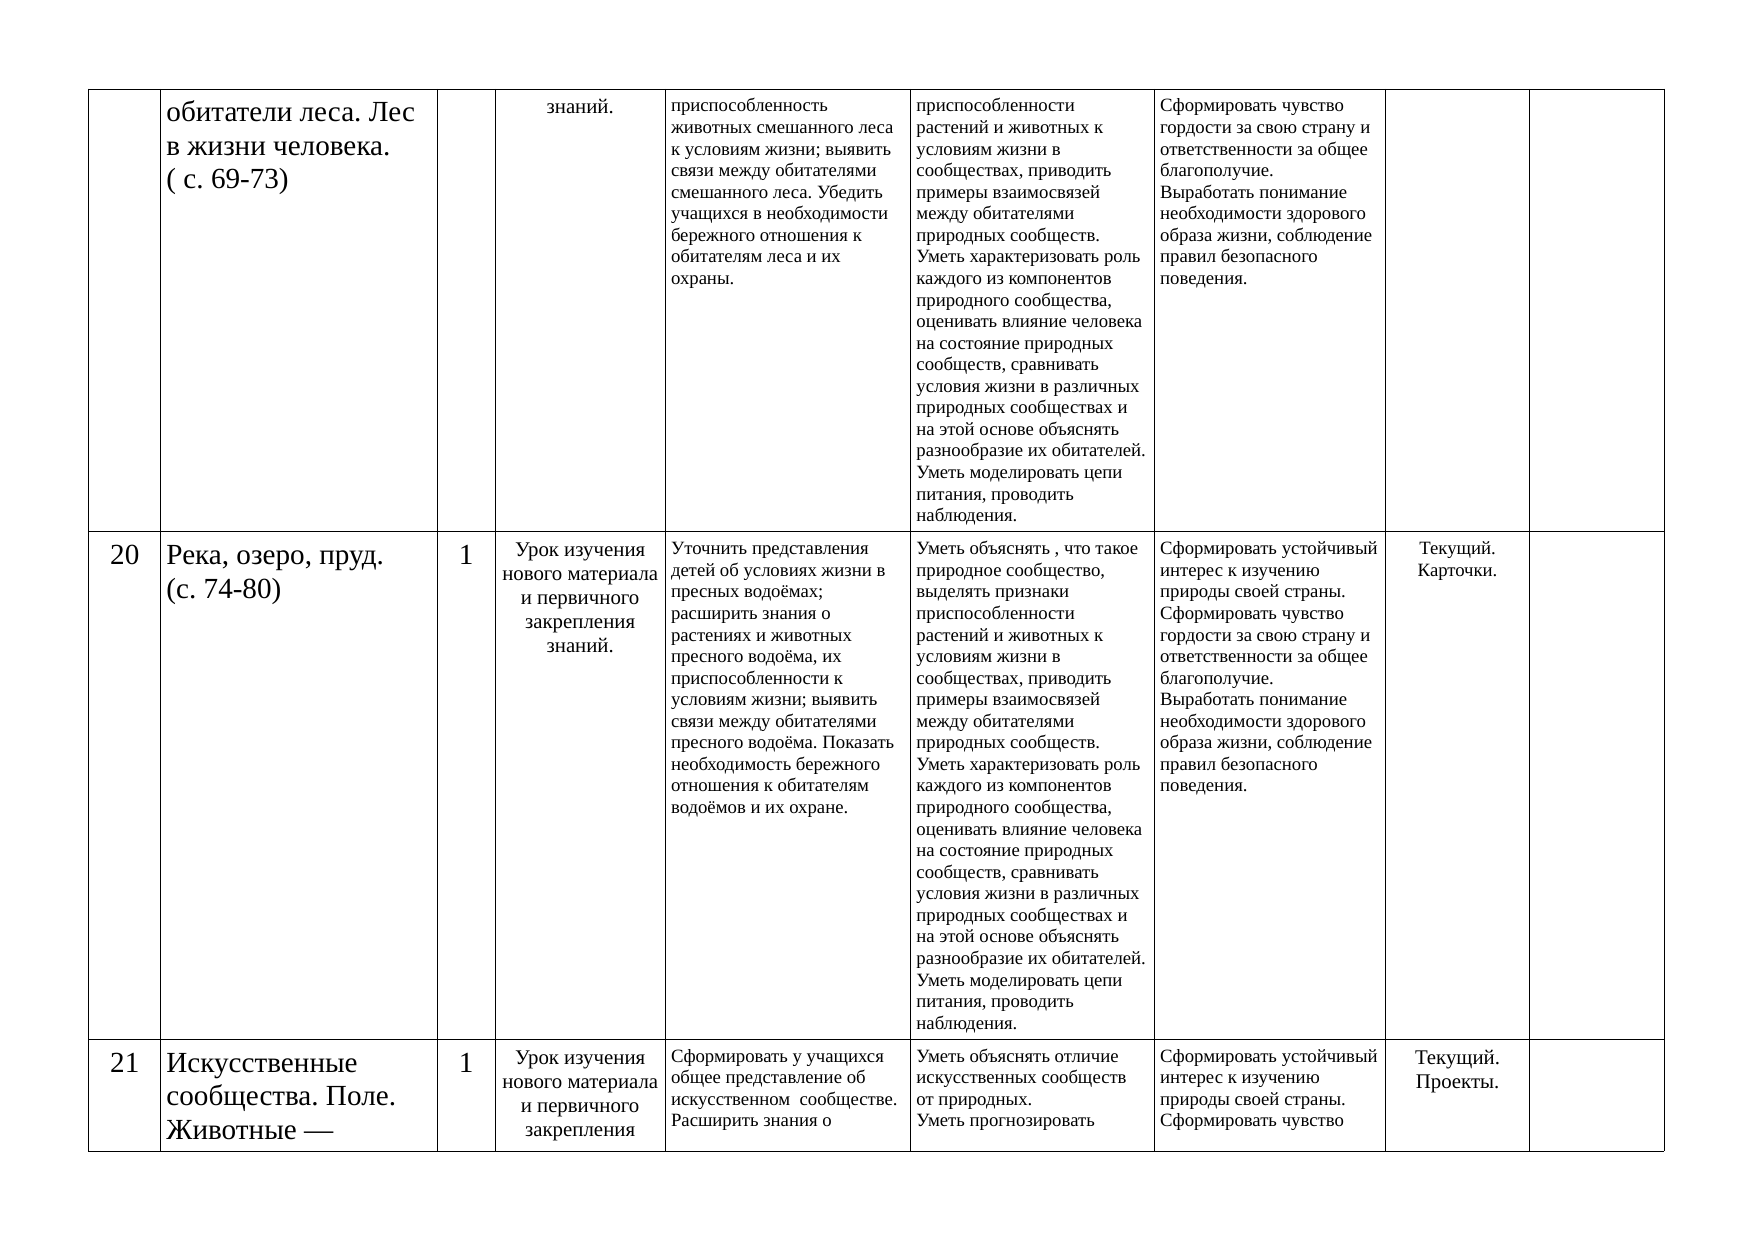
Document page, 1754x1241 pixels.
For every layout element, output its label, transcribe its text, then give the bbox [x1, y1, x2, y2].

table_cell [1530, 90, 1664, 531]
table_cell обитатели леса. Лес в жизни человека. ( с. 69-73) [161, 90, 437, 531]
table_cell 21 [89, 1040, 160, 1151]
table_cell [1386, 90, 1529, 531]
table_cell Искусственные сообщества. Поле. Животные — [161, 1040, 437, 1151]
table_cell Текущий. Карточки. [1386, 532, 1529, 1039]
table_cell Сформировать устойчивый интерес к изучению природы своей страны. Сформировать чувство [1155, 1040, 1385, 1151]
table_cell Уточнить представления детей об условиях жизни в пресных водоёмах; расширить знания о растениях и животных пресного водоёма, их приспособленности к условиям жизни; выявить связи между обитателями пресного водоёма. Показать необходимость бережного отношения к обитателям водоёмов и их охране. [666, 532, 910, 1039]
table_cell Урок изучения нового материала и первичного закрепления знаний. [496, 532, 665, 1039]
table_cell 20 [89, 532, 160, 1039]
table_cell 1 [438, 532, 495, 1039]
table_cell приспособленность животных смешанного леса к условиям жизни; выявить связи между обитателями смешанного леса. Убедить учащихся в необходимости бережного отношения к обитателям леса и их охраны. [666, 90, 910, 531]
table_cell знаний. [496, 90, 665, 531]
table_cell [438, 90, 495, 531]
table_cell Сформировать у учащихся общее представление об искусственном сообществе. Расширить знания о [666, 1040, 910, 1151]
table_cell [1530, 532, 1664, 1039]
table_cell [89, 90, 160, 531]
table_cell Уметь объяснять отличие искусственных сообществ от природных. Уметь прогнозировать [911, 1040, 1154, 1151]
table_cell 1 [438, 1040, 495, 1151]
table_cell Уметь объяснять , что такое природное сообщество, выделять признаки приспособленности растений и животных к условиям жизни в сообществах, приводить примеры взаимосвязей между обитателями природных сообществ. Уметь характеризовать роль каждого из компонентов природного сообщества, оценивать влияние человека на состояние природных сообществ, сравнивать условия жизни в различных природных сообществах и на этой основе объяснять разнообразие их обитателей. Уметь моделировать цепи питания, проводить наблюдения. [911, 532, 1154, 1039]
table_cell приспособленности растений и животных к условиям жизни в сообществах, приводить примеры взаимосвязей между обитателями природных сообществ. Уметь характеризовать роль каждого из компонентов природного сообщества, оценивать влияние человека на состояние природных сообществ, сравнивать условия жизни в различных природных сообществах и на этой основе объяснять разнообразие их обитателей. Уметь моделировать цепи питания, проводить наблюдения. [911, 90, 1154, 531]
table_cell Сформировать чувство гордости за свою страну и ответственности за общее благополучие. Выработать понимание необходимости здорового образа жизни, соблюдение правил безопасного поведения. [1155, 90, 1385, 531]
table_cell [1530, 1040, 1664, 1151]
table_cell Река, озеро, пруд. (с. 74-80) [161, 532, 437, 1039]
table_cell Урок изучения нового материала и первичного закрепления [496, 1040, 665, 1151]
table_cell Текущий. Проекты. [1386, 1040, 1529, 1151]
table_cell Сформировать устойчивый интерес к изучению природы своей страны. Сформировать чувство гордости за свою страну и ответственности за общее благополучие. Выработать понимание необходимости здорового образа жизни, соблюдение правил безопасного поведения. [1155, 532, 1385, 1039]
